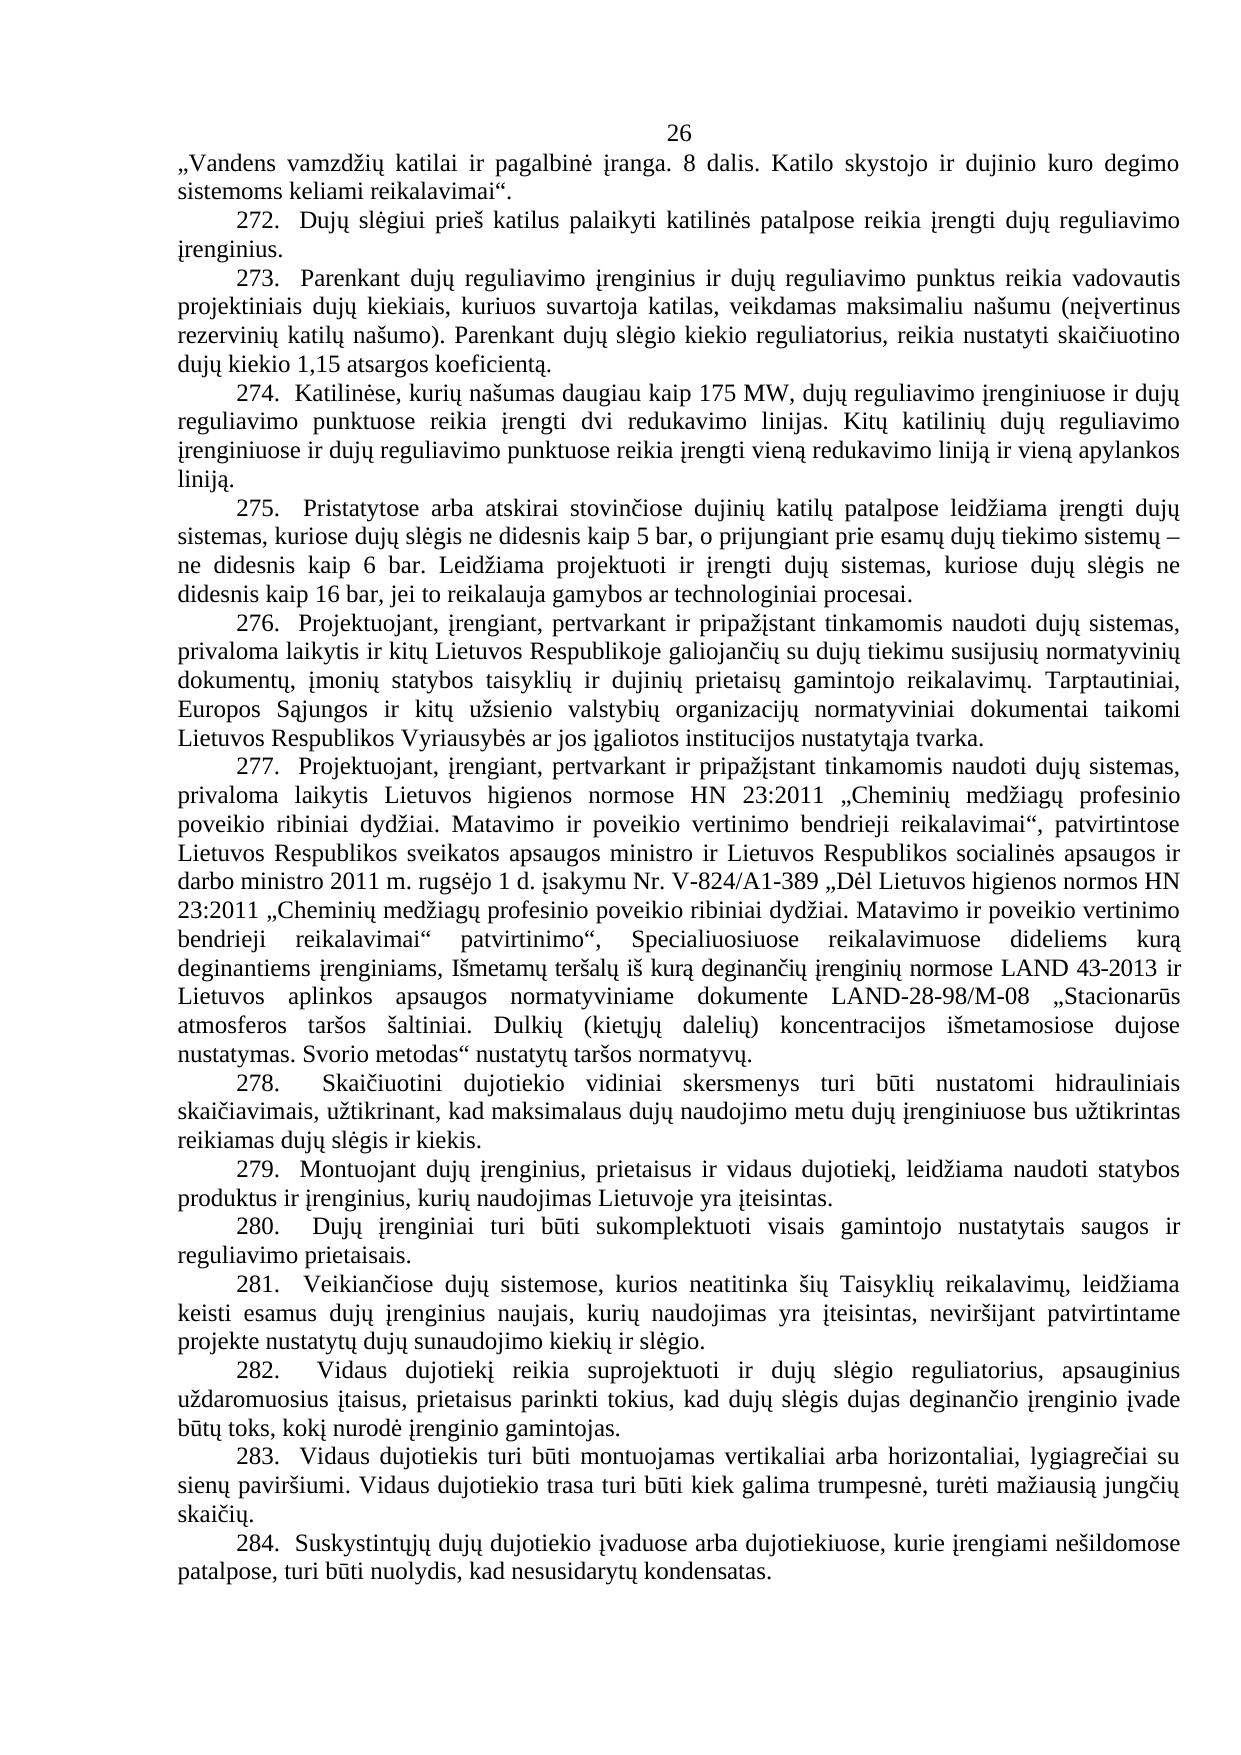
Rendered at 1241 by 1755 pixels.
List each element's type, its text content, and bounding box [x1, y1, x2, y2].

text 278. Skaičiuotini dujotiekio vidiniai skersmenys turi būti nustatomi hidrauliniais skaičiavimais, užtikrinant, kad maksimalaus dujų naudojimo metu dujų įrenginiuose bus užtikrintas reikiamas dujų slėgis ir kiekis. [177, 1068, 1181, 1154]
text „Vandens vamzdžių katilai ir pagalbinė įranga. 8 dalis. Katilo skystojo ir dujinio kuro degimo sistemoms keliami reikalavimai“. [177, 148, 1181, 205]
text 277. Projektuojant, įrengiant, pertvarkant ir pripažįstant tinkamomis naudoti dujų sistemas, privaloma laikytis Lietuvos higienos normose HN 23:2011 „Cheminių medžiagų profesinio poveikio ribiniai dydžiai. Matavimo ir poveikio vertinimo bendrieji reikalavimai“, patvirtintose Lietuvos Respublikos sveikatos apsaugos ministro ir Lietuvos Respublikos socialinės apsaugos ir darbo ministro 2011 m. rugsėjo 1 d. įsakymu Nr. V-824/A1-389 „Dėl Lietuvos higienos normos HN 23:2011 „Cheminių medžiagų profesinio poveikio ribiniai dydžiai. Matavimo ir poveikio vertinimo bendrieji reikalavimai“ patvirtinimo“, Specialiuosiuose reikalavimuose dideliems kurą deginantiems įrenginiams, Išmetamų teršalų iš kurą deginančių įrenginių normose LAND 43-2013 ir Lietuvos aplinkos apsaugos normatyviniame dokumente LAND-28-98/M-08 „Stacionarūs atmosferos taršos šaltiniai. Dulkių (kietųjų dalelių) koncentracijos išmetamosiose dujose nustatymas. Svorio metodas“ nustatytų taršos normatyvų. [177, 751, 1181, 1068]
text 275. Pristatytose arba atskirai stovinčiose dujinių katilų patalpose leidžiama įrengti dujų sistemas, kuriose dujų slėgis ne didesnis kaip 5 bar, o prijungiant prie esamų dujų tiekimo sistemų – ne didesnis kaip 6 bar. Leidžiama projektuoti ir įrengti dujų sistemas, kuriose dujų slėgis ne didesnis kaip 16 bar, jei to reikalauja gamybos ar technologiniai procesai. [177, 493, 1181, 608]
text 272. Dujų slėgiui prieš katilus palaikyti katilinės patalpose reikia įrengti dujų reguliavimo įrenginius. [177, 205, 1181, 263]
text 280. Dujų įrenginiai turi būti sukomplektuoti visais gamintojo nustatytais saugos ir reguliavimo prietaisais. [177, 1211, 1181, 1269]
text 281. Veikiančiose dujų sistemose, kurios neatitinka šių Taisyklių reikalavimų, leidžiama keisti esamus dujų įrenginius naujais, kurių naudojimas yra įteisintas, neviršijant patvirtintame projekte nustatytų dujų sunaudojimo kiekių ir slėgio. [177, 1269, 1181, 1355]
text 274. Katilinėse, kurių našumas daugiau kaip 175 MW, dujų reguliavimo įrenginiuose ir dujų reguliavimo punktuose reikia įrengti dvi redukavimo linijas. Kitų katilinių dujų reguliavimo įrenginiuose ir dujų reguliavimo punktuose reikia įrengti vieną redukavimo liniją ir vieną apylankos liniją. [177, 378, 1181, 493]
text 284. Suskystintųjų dujų dujotiekio įvaduose arba dujotiekiuose, kurie įrengiami nešildomose patalpose, turi būti nuolydis, kad nesusidarytų kondensatas. [177, 1528, 1181, 1585]
text 283. Vidaus dujotiekis turi būti montuojamas vertikaliai arba horizontaliai, lygiagrečiai su sienų paviršiumi. Vidaus dujotiekio trasa turi būti kiek galima trumpesnė, turėti mažiausią jungčių skaičių. [177, 1441, 1181, 1528]
text 282. Vidaus dujotiekį reikia suprojektuoti ir dujų slėgio reguliatorius, apsauginius uždaromuosius įtaisus, prietaisus parinkti tokius, kad dujų slėgis dujas deginančio įrenginio įvade būtų toks, kokį nurodė įrenginio gamintojas. [177, 1355, 1181, 1441]
text 279. Montuojant dujų įrenginius, prietaisus ir vidaus dujotiekį, leidžiama naudoti statybos produktus ir įrenginius, kurių naudojimas Lietuvoje yra įteisintas. [177, 1154, 1181, 1211]
text 273. Parenkant dujų reguliavimo įrenginius ir dujų reguliavimo punktus reikia vadovautis projektiniais dujų kiekiais, kuriuos suvartoja katilas, veikdamas maksimaliu našumu (neįvertinus rezervinių katilų našumo). Parenkant dujų slėgio kiekio reguliatorius, reikia nustatyti skaičiuotino dujų kiekio 1,15 atsargos koeficientą. [177, 263, 1181, 378]
text 276. Projektuojant, įrengiant, pertvarkant ir pripažįstant tinkamomis naudoti dujų sistemas, privaloma laikytis ir kitų Lietuvos Respublikoje galiojančių su dujų tiekimu susijusių normatyvinių dokumentų, įmonių statybos taisyklių ir dujinių prietaisų gamintojo reikalavimų. Tarptautiniai, Europos Sąjungos ir kitų užsienio valstybių organizacijų normatyviniai dokumentai taikomi Lietuvos Respublikos Vyriausybės ar jos įgaliotos institucijos nustatytąja tvarka. [177, 608, 1181, 751]
